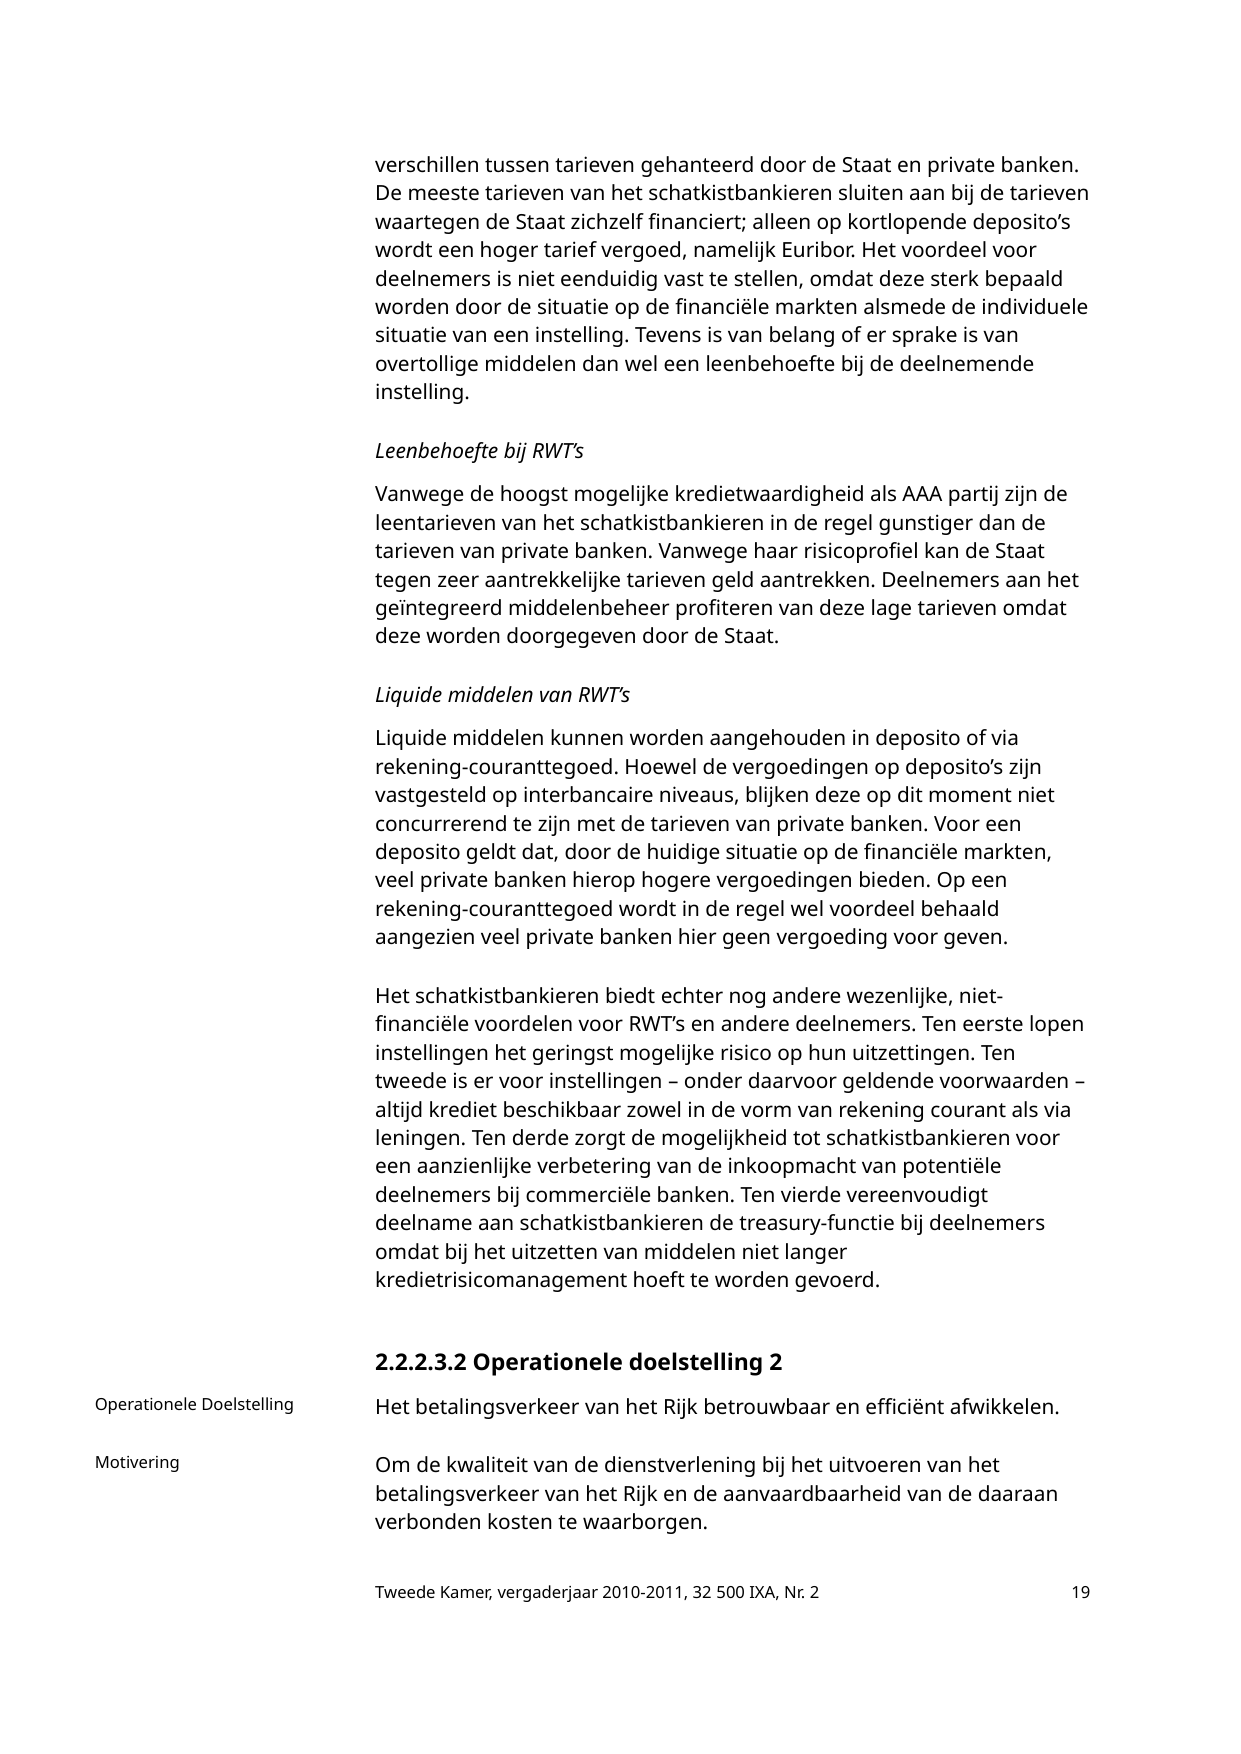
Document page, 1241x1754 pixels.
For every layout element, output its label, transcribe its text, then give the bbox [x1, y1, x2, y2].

text Liquide middelen kunnen worden aangehouden in deposito of via rekening-couranttegoed. Hoewel de vergoedingen op deposito’s zijn vastgesteld op interbancaire niveaus, blijken deze op dit moment niet concurrerend te zijn met de tarieven van private banken. Voor een deposito geldt dat, door de huidige situatie op de financiële markten, veel private banken hierop hogere vergoedingen bieden. Op een rekening-couranttegoed wordt in de regel wel voordeel behaald aangezien veel private banken hier geen vergoeding voor geven. [375, 723, 1090, 951]
text Liquide middelen van RWT’s [375, 680, 1090, 708]
text Het schatkistbankieren biedt echter nog andere wezenlijke, niet-financiële voordelen voor RWT’s en andere deelnemers. Ten eerste lopen instellingen het geringst mogelijke risico op hun uitzettingen. Ten tweede is er voor instellingen – onder daarvoor geldende voorwaarden – altijd krediet beschikbaar zowel in de vorm van rekening courant als via leningen. Ten derde zorgt de mogelijkheid tot schatkistbankieren voor een aanzienlijke verbetering van de inkoopmacht van potentiële deelnemers bij commerciële banken. Ten vierde vereenvoudigt deelname aan schatkistbankieren de treasury-functie bij deelnemers omdat bij het uitzetten van middelen niet langer kredietrisicomanagement hoeft te worden gevoerd. [375, 981, 1090, 1294]
text Motivering [94, 1450, 328, 1473]
text Het betalingsverkeer van het Rijk betrouwbaar en efficiënt afwikkelen. [375, 1392, 1090, 1421]
text [94, 1415, 328, 1422]
subtitle 2.2.2.3.2 Operationele doelstelling 2 [375, 1346, 1090, 1377]
text verschillen tussen tarieven gehanteerd door de Staat en private banken. De meeste tarieven van het schatkistbankieren sluiten aan bij de tarieven waartegen de Staat zichzelf financiert; alleen op kortlopende deposito’s wordt een hoger tarief vergoed, namelijk Euribor. Het voordeel voor deelnemers is niet eenduidig vast te stellen, omdat deze sterk bepaald worden door de situatie op de financiële markten alsmede de individuele situatie van een instelling. Tevens is van belang of er sprake is van overtollige middelen dan wel een leenbehoefte bij de deelnemende instelling. [375, 150, 1090, 406]
text Vanwege de hoogst mogelijke kredietwaardigheid als AAA partij zijn de leentarieven van het schatkistbankieren in de regel gunstiger dan de tarieven van private banken. Vanwege haar risicoprofiel kan de Staat tegen zeer aantrekkelijke tarieven geld aantrekken. Deelnemers aan het geïntegreerd middelenbeheer profiteren van deze lage tarieven omdat deze worden doorgegeven door de Staat. [375, 479, 1090, 650]
text Operationele Doelstelling [94, 1392, 328, 1415]
text Leenbehoefte bij RWT’s [375, 436, 1090, 464]
text Om de kwaliteit van de dienstverlening bij het uitvoeren van het betalingsverkeer van het Rijk en de aanvaardbaarheid van de daaraan verbonden kosten te waarborgen. [375, 1450, 1090, 1536]
